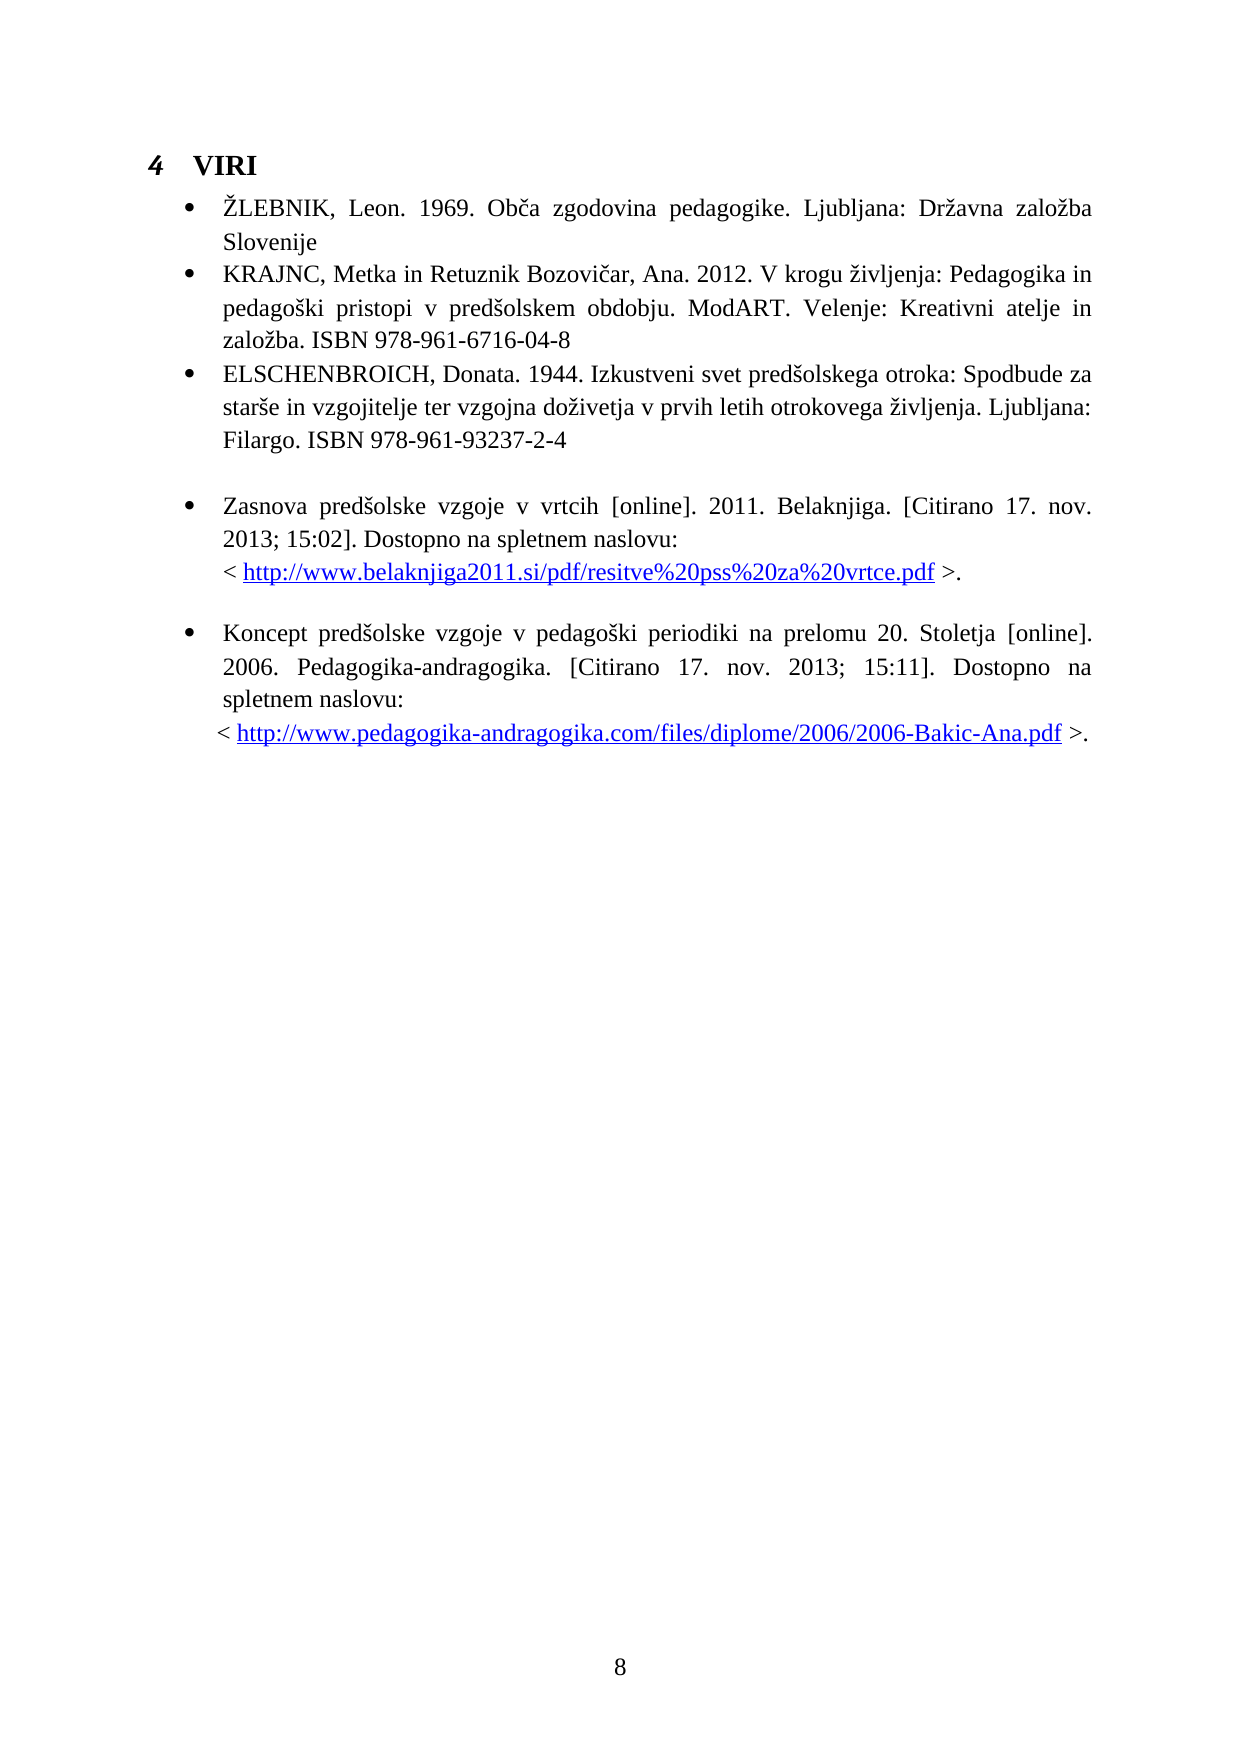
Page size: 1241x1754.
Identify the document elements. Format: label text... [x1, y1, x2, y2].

subtitle VIRI [148, 148, 1093, 182]
list ELSCHENBROICH, Donata. 1944. Izkustveni svet predšolskega otroka: Spodbude za starše in vzgojitelje ter vzgojna doživetja v prvih letih otrokovega življenja. Ljubljana: Filargo. ISBN 978-961-93237-2-4 [185, 359, 1093, 453]
list Koncept predšolske vzgoje v pedagoški periodiki na prelomu 20. Stoletja [online]. 2006. Pedagogika-andragogika. [Citirano 17. nov. 2013; 15:11]. Dostopno na spletnem naslovu: [185, 618, 1093, 713]
text < http://www.pedagogika-andragogika.com/files/diplome/2006/2006-Bakic-Ana.pdf >. [185, 718, 1093, 746]
list KRAJNC, Metka in Retuznik Bozovičar, Ana. 2012. V krogu življenja: Pedagogika in pedagoški pristopi v predšolskem obdobju. ModART. Velenje: Kreativni atelje in založba. ISBN 978-961-6716-04-8 [185, 259, 1093, 354]
text < http://www.belaknjiga2011.si/pdf/resitve%20pss%20za%20vrtce.pdf >. [148, 557, 1093, 586]
list ŽLEBNIK, Leon. 1969. Obča zgodovina pedagogike. Ljubljana: Državna založba Slovenije [185, 193, 1093, 255]
list Zasnova predšolske vzgoje v vrtcih [online]. 2011. Belaknjiga. [Citirano 17. nov. 2013; 15:02]. Dostopno na spletnem naslovu: [185, 491, 1093, 552]
